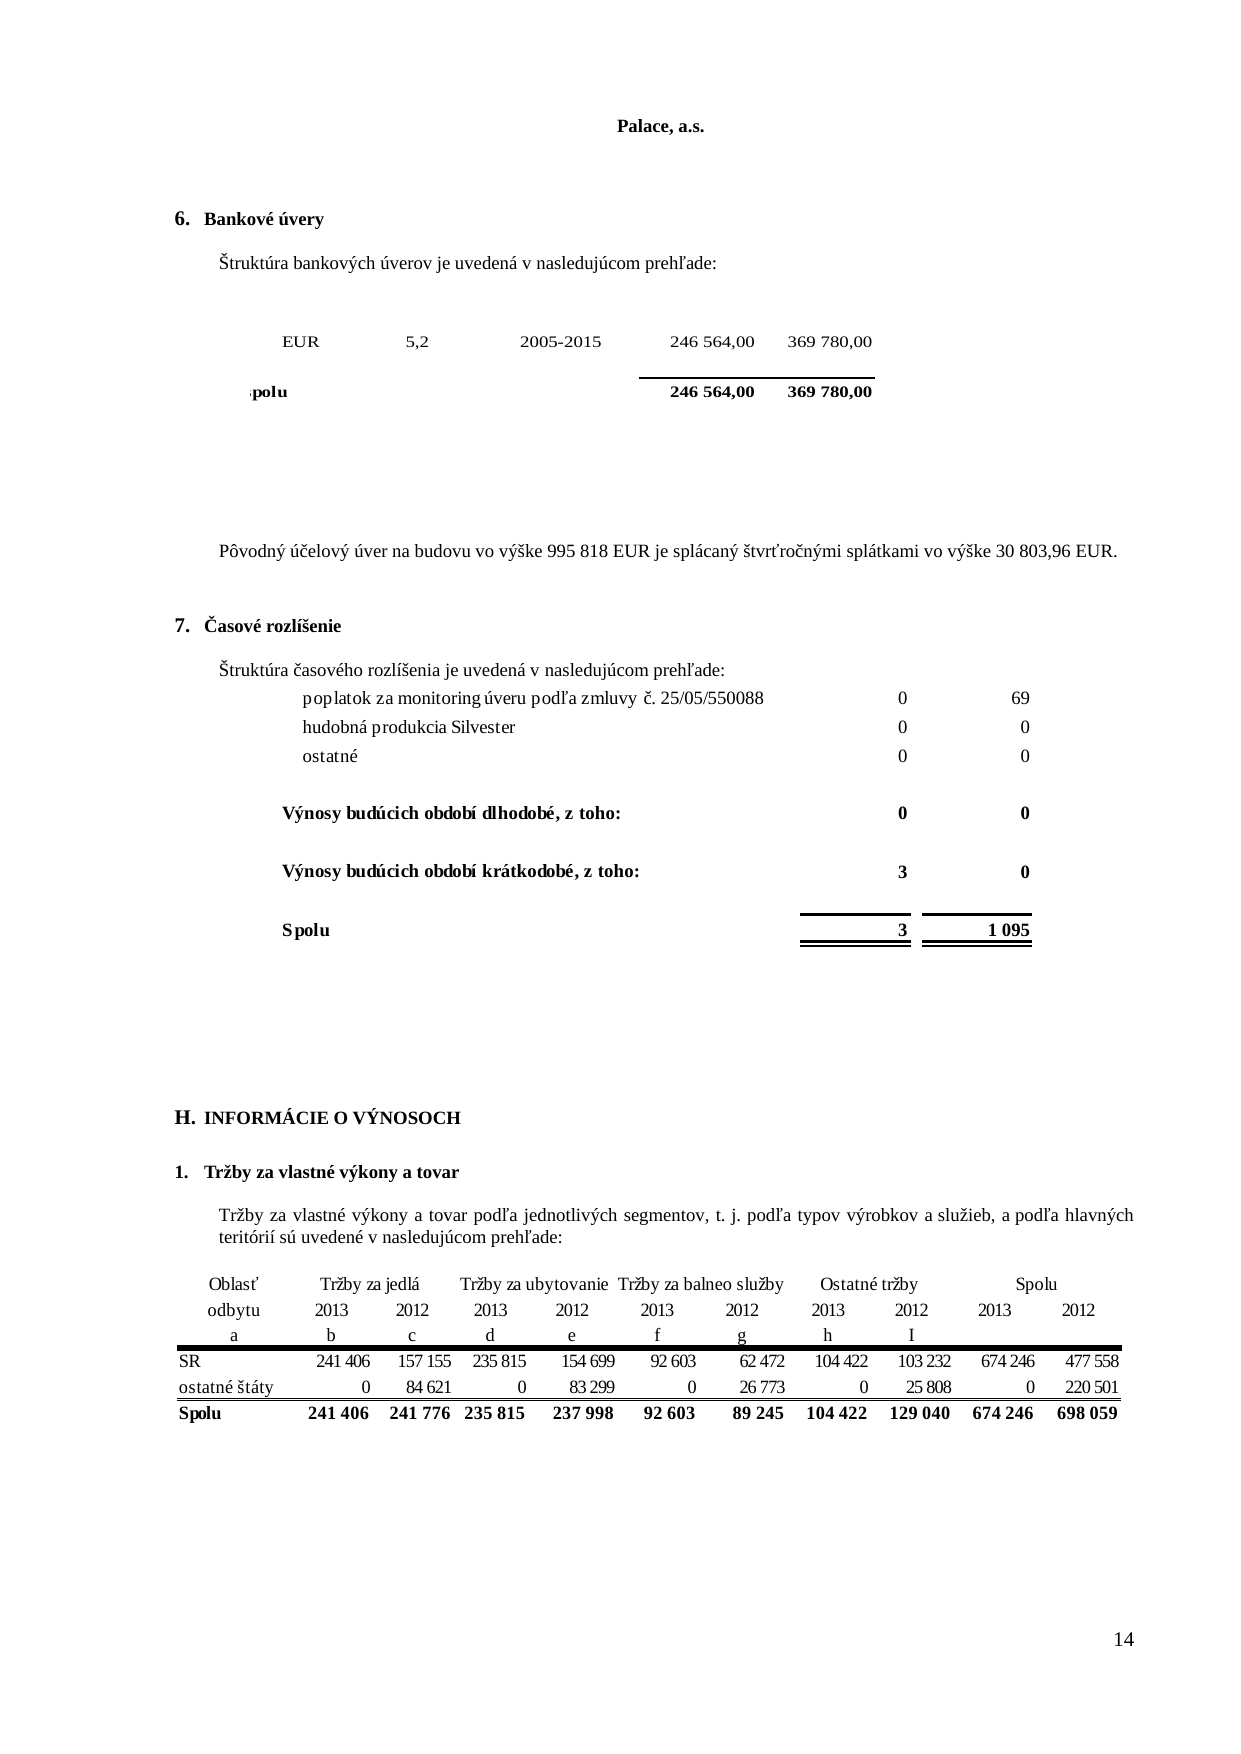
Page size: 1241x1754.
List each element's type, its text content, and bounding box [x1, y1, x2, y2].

text Pôvodný účelový úver na budovu vo výške 995 818 EUR je splácaný štvrťročnými splátkami vo výške 30 803,96 EUR. [219, 540, 1134, 562]
text Tržby za vlastné výkony a tovar podľa jednotlivých segmentov, t. j. podľa typov výrobkov a služieb, a podľa hlavných teritórií sú uvedené v nasledujúcom prehľade: [219, 1204, 1134, 1247]
subtitle Tržby za vlastné výkony a tovar [174, 1161, 1134, 1182]
subtitle Bankové úvery [174, 206, 1134, 230]
subtitle INFORMÁCIE O VÝNOSOCH [174, 1105, 1134, 1129]
subtitle Časové rozlíšenie [174, 613, 1134, 637]
text Štruktúra bankových úverov je uvedená v nasledujúcom prehľade: [219, 252, 1134, 273]
text Štruktúra časového rozlíšenia je uvedená v nasledujúcom prehľade: [219, 659, 1134, 681]
